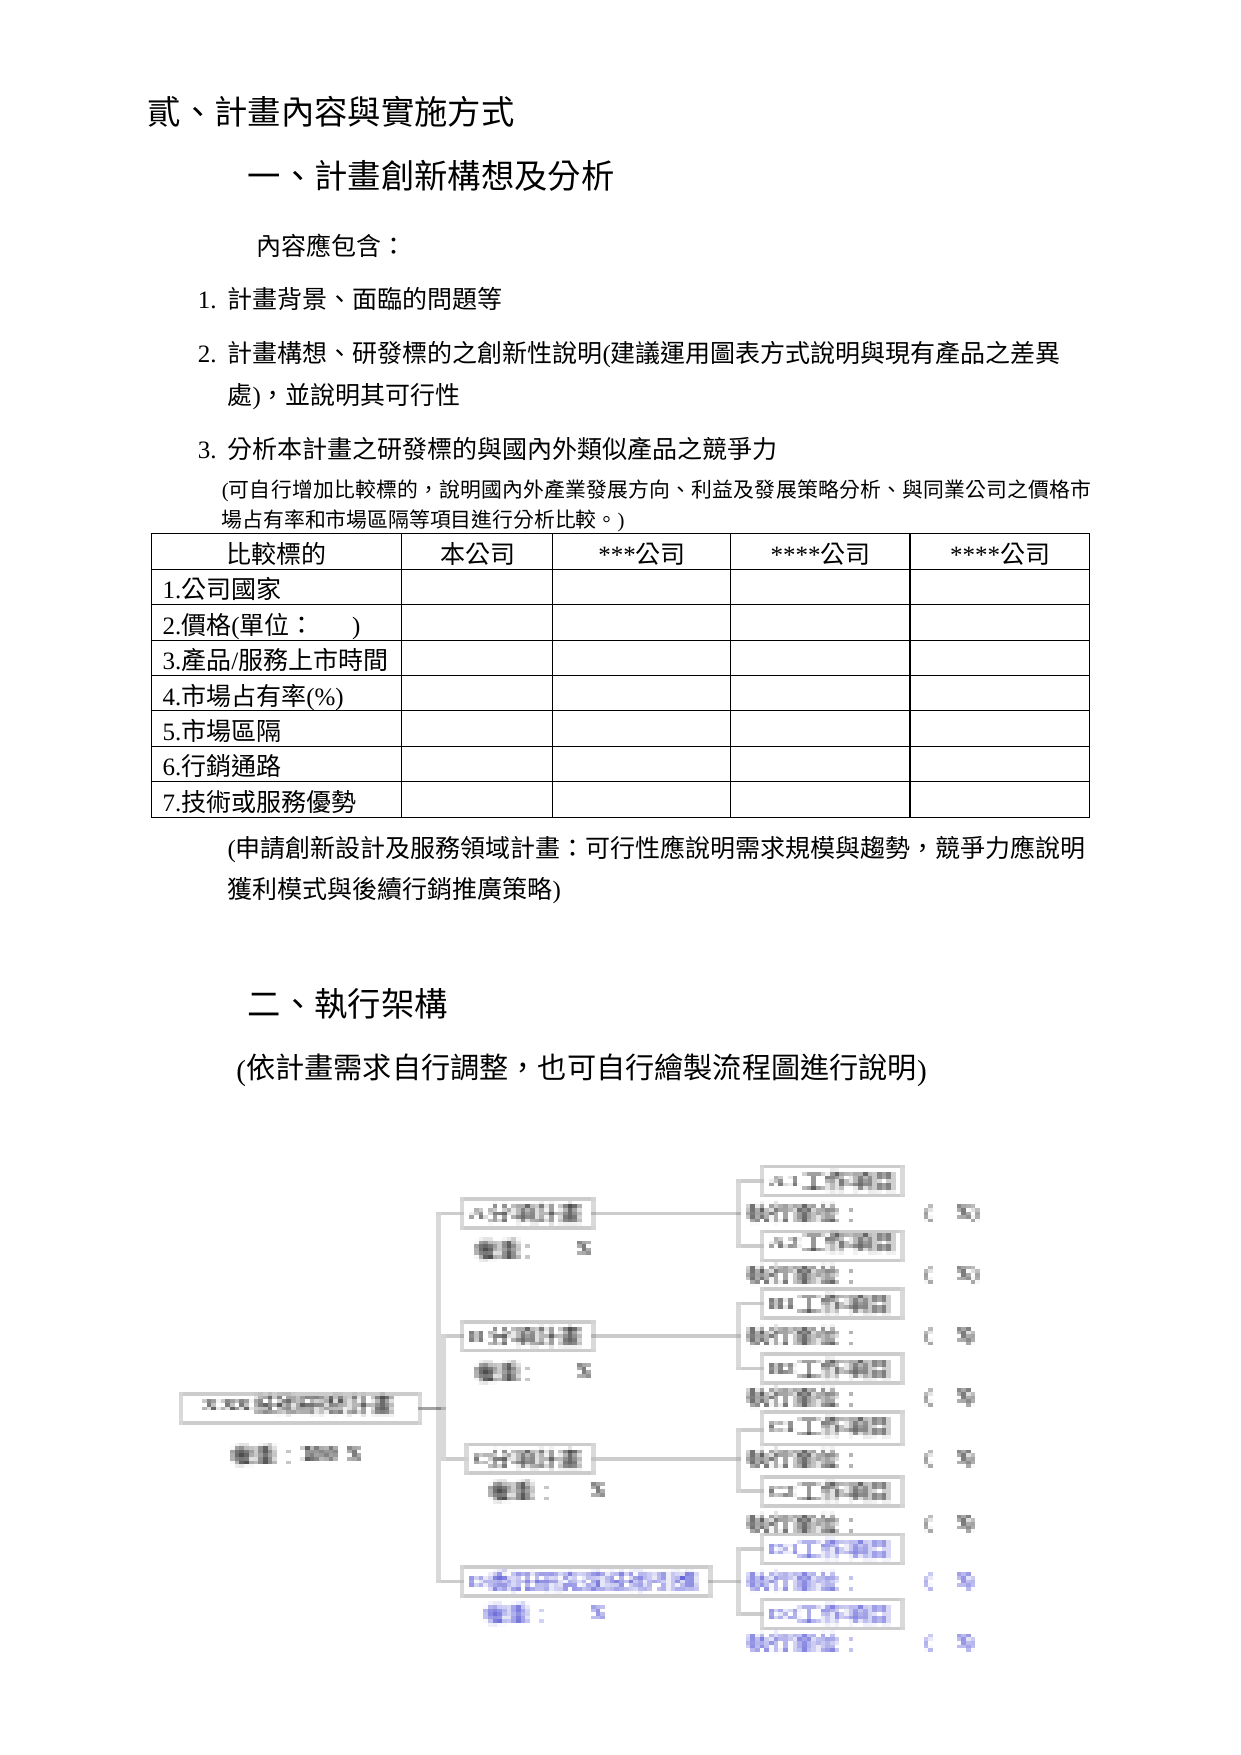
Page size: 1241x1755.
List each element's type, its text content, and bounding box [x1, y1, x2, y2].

table_cell [731, 747, 909, 781]
table_cell [402, 570, 552, 604]
text (申請創新設計及服務領域計畫：可行性應說明需求規模與趨勢，競爭力應說明獲利模式與後續行銷推廣策略) [227, 824, 1093, 907]
table_cell [402, 676, 552, 710]
table_cell [553, 641, 730, 675]
table_cell [911, 641, 1089, 675]
table_header ****公司 [731, 534, 909, 569]
table_cell [911, 747, 1089, 781]
list 計畫構想、研發標的之創新性說明(建議運用圖表方式說明與現有產品之差異處)，並說明其可行性 [198, 329, 1093, 412]
table_cell [731, 782, 909, 817]
table_cell [553, 747, 730, 781]
table_cell 4.市場占有率(%) [152, 676, 401, 710]
table_cell [731, 570, 909, 604]
table_cell 3.產品/服務上市時間 [152, 641, 401, 675]
text (依計畫需求自行調整，也可自行繪製流程圖進行說明) [236, 1045, 1093, 1086]
table_cell [402, 782, 552, 817]
text (可自行增加比較標的，說明國內外產業發展方向、利益及發展策略分析、與同業公司之價格市場占有率和市場區隔等項目進行分析比較。) [221, 473, 1093, 533]
list 計畫背景、面臨的問題等 [198, 275, 1093, 317]
table_cell [553, 570, 730, 604]
table_cell [402, 747, 552, 781]
text 內容應包含： [248, 217, 1093, 262]
table_cell [402, 605, 552, 639]
table_cell [402, 711, 552, 746]
table_cell [731, 711, 909, 746]
table_cell [911, 711, 1089, 746]
table_cell [731, 605, 909, 639]
table_header 比較標的 [152, 534, 401, 569]
text 貳、計畫內容與實施方式 [148, 87, 1093, 133]
table_cell 5.市場區隔 [152, 711, 401, 746]
text 二、執行架構 [248, 980, 1093, 1026]
table_header ***公司 [553, 534, 730, 569]
table_cell [911, 605, 1089, 639]
text 一、計畫創新構想及分析 [248, 152, 1093, 198]
table_cell 1.公司國家 [152, 570, 401, 604]
table_header 本公司 [402, 534, 552, 569]
table_cell [731, 676, 909, 710]
table_cell [553, 782, 730, 817]
table_cell [911, 782, 1089, 817]
table_cell [402, 641, 552, 675]
table_cell [553, 711, 730, 746]
table_cell 2.價格(單位： ) [152, 605, 401, 639]
table_cell [731, 641, 909, 675]
list 分析本計畫之研發標的與國內外類似產品之競爭力 [198, 425, 1093, 467]
table_cell [553, 605, 730, 639]
table_header ****公司 [911, 534, 1089, 569]
table_cell [553, 676, 730, 710]
table_cell [911, 676, 1089, 710]
table_cell [911, 570, 1089, 604]
table_cell 6.行銷通路 [152, 747, 401, 781]
table_cell 7.技術或服務優勢 [152, 782, 401, 817]
